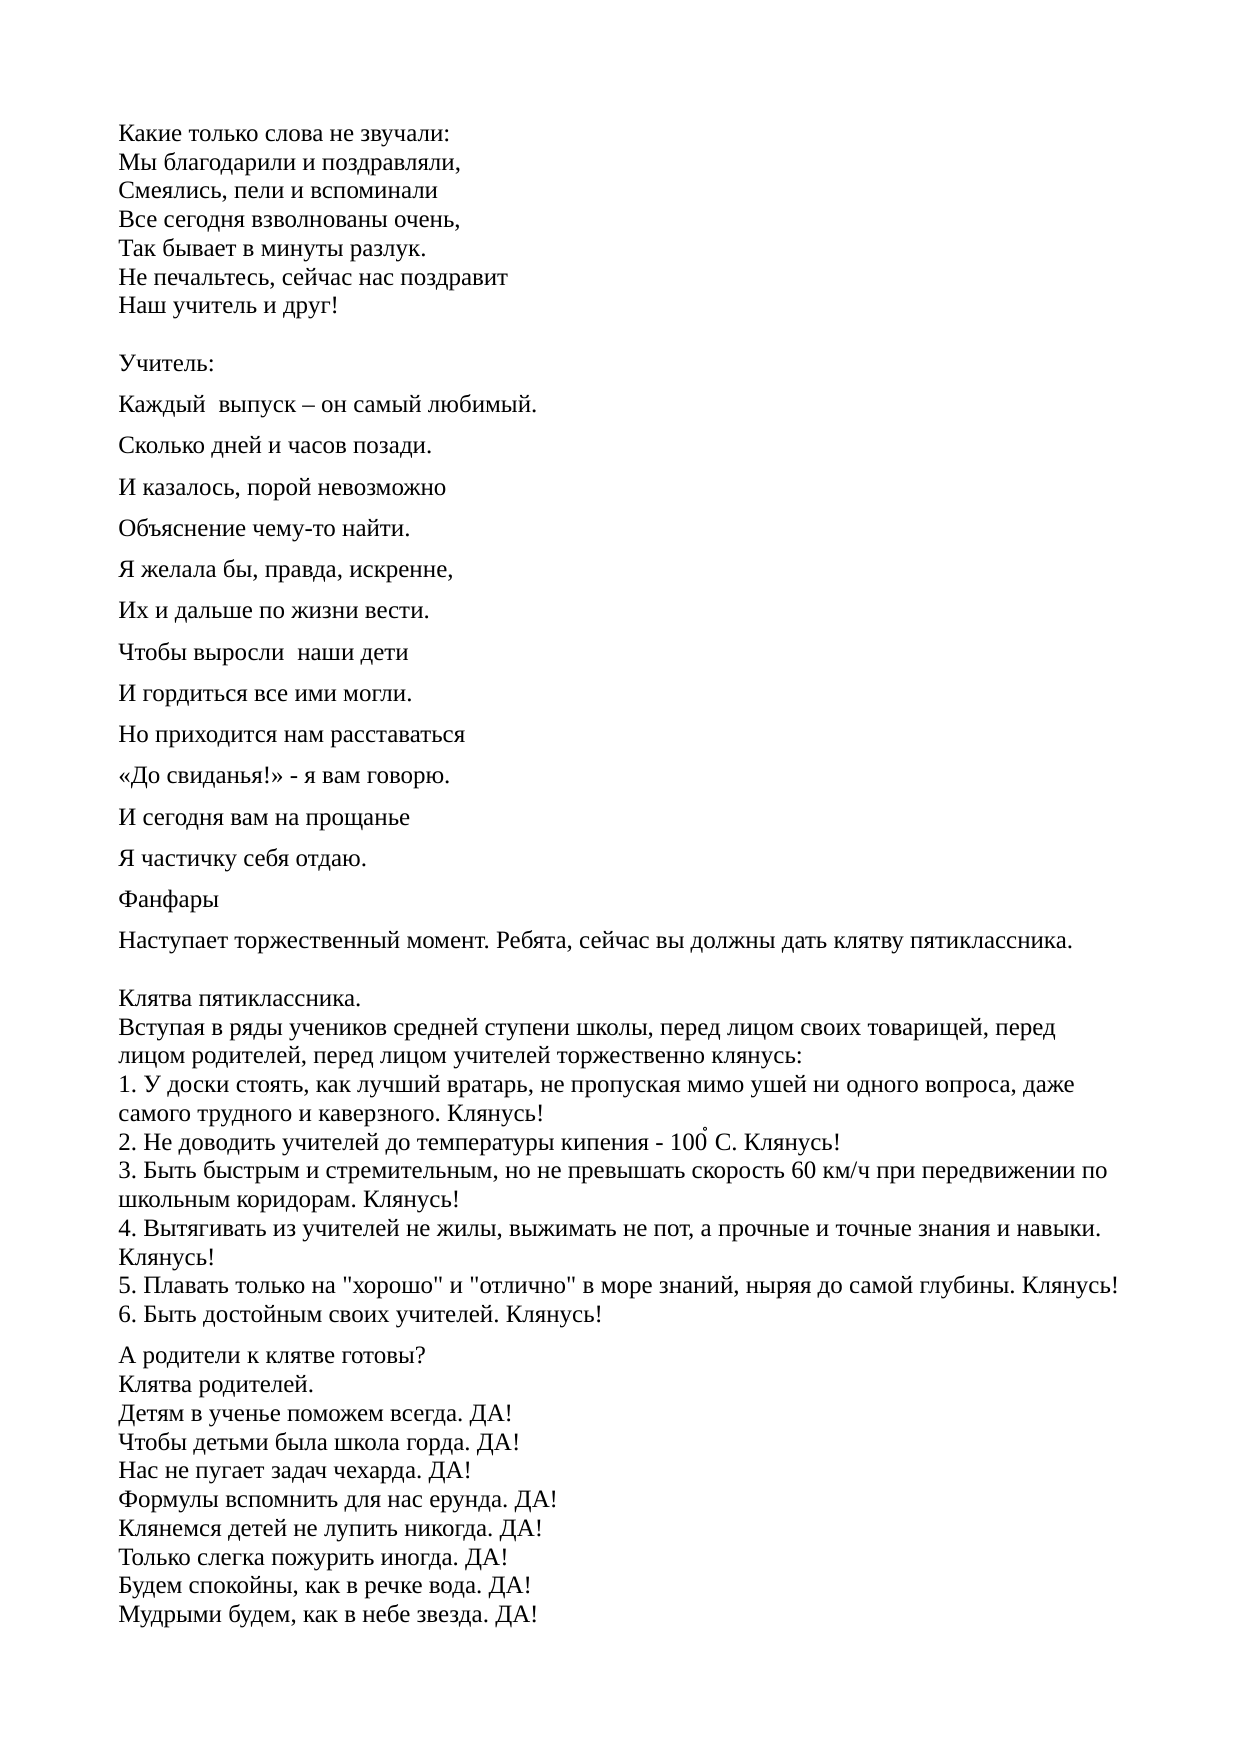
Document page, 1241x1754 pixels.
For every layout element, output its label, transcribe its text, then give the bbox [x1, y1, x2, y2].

text Объяснение чему-то найти. [118, 513, 1122, 542]
text И сегодня вам на прощанье [118, 802, 1122, 831]
text Фанфары [118, 884, 1122, 913]
text Каждый выпуск – он самый любимый. [118, 389, 1122, 418]
text И казалось, порой невозможно [118, 472, 1122, 501]
text Чтобы выросли наши дети [118, 637, 1122, 666]
text Но приходится нам расставаться [118, 719, 1122, 748]
text «До свиданья!» - я вам говорю. [118, 761, 1122, 789]
text А родители к клятве готовы? Клятва родителей. Детям в ученье поможем всегда. ДА! Чтобы детьми была школа горда. ДА! Нас не пугает задач чехарда. ДА! Формулы вспомнить для нас ерунда. ДА! Клянемся детей не лупить никогда. ДА! Только слегка пожурить иногда. ДА! Будем спокойны, как в речке вода. ДА! Мудрыми будем, как в небе звезда. ДА! [118, 1341, 1122, 1628]
text Их и дальше по жизни вести. [118, 596, 1122, 624]
text И гордиться все ими могли. [118, 678, 1122, 707]
text Я желала бы, правда, искренне, [118, 554, 1122, 583]
text Я частичку себя отдаю. [118, 843, 1122, 872]
text Какие только слова не звучали: Мы благодарили и поздравляли, Смеялись, пели и вспоминали Все сегодня взволнованы очень, Так бывает в минуты разлук. Не печальтесь, сейчас нас поздравит Наш учитель и друг! Учитель: [118, 118, 1122, 377]
text Сколько дней и часов позади. [118, 431, 1122, 459]
text Наступает торжественный момент. Ребята, сейчас вы должны дать клятву пятиклассника. Клятва пятиклассника. Вступая в ряды учеников средней ступени школы, перед лицом своих товарищей, перед лицом родителей, перед лицом учителей торжественно клянусь: 1. У доски стоять, как лучший вратарь, не пропуская мимо ушей ни одного вопроса, даже самого трудного и каверзного. Клянусь! 2. Не доводить учителей до температуры кипения - 100〬 С. Клянусь! 3. Быть быстрым и стремительным, но не превышать скорость 60 км/ч при передвижении по школьным коридорам. Клянусь! 4. Вытягивать из учителей не жилы, выжимать не пот, а прочные и точные знания и навыки. Клянусь! 5. Плавать только на "хорошо" и "отлично" в море знаний, ныряя до самой глубины. Клянусь! 6. Быть достойным своих учителей. Клянусь! [118, 926, 1122, 1328]
